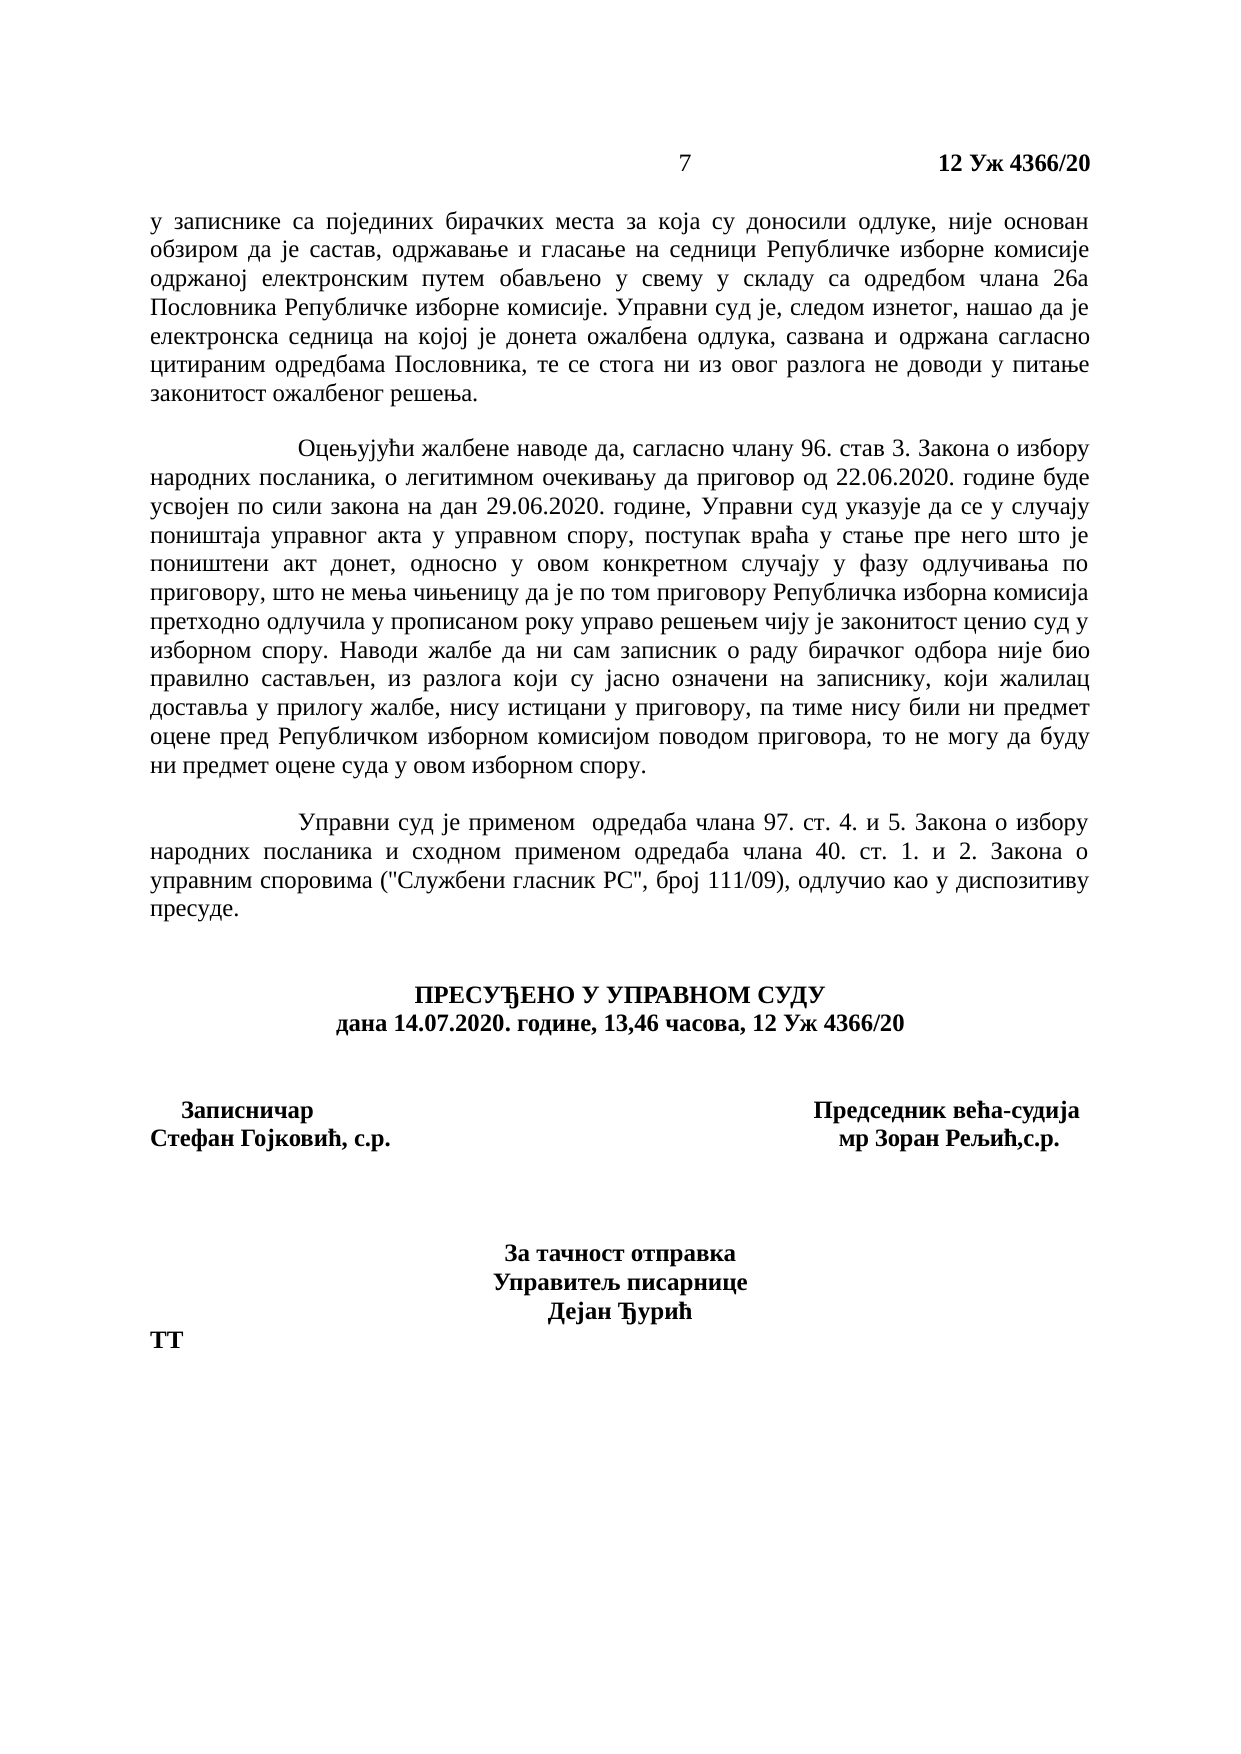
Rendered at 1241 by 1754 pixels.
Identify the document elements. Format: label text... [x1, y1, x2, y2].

text дана 14.07.2020. године, 13,46 часова, 12 Уж 4366/20 [150, 1008, 1090, 1037]
text Управни суд је применом одредаба члана 97. ст. 4. и 5. Закона о избору народних посланика и сходном применом одредаба члана 40. ст. 1. и 2. Закона о управним споровима (''Службени гласник РС'', број 111/09), одлучио као у диспозитиву пресуде. [150, 807, 1090, 922]
text Записничар Председник већа-судија [150, 1095, 1090, 1123]
text За тачност отправка [150, 1238, 1090, 1267]
text ПРЕСУЂЕНО У УПРАВНОМ СУДУ [150, 980, 1090, 1008]
text Оцењујући жалбене наводе да, сагласно члану 96. став 3. Закона о избору народних посланика, о легитимном очекивању да приговор од 22.06.2020. године буде усвојен по сили закона на дан 29.06.2020. године, Управни суд указује да се у случају поништаја управног акта у управном спору, поступак враћа у стање пре него што је поништени акт донет, односно у овом конкретном случају у фазу одлучивања по приговору, што не мења чињеницу да је по том приговору Републичка изборна комисија претходно одлучила у прописаном року управо решењем чију је законитост ценио суд у изборном спору. Наводи жалбе да ни сам записник о раду бирачког одбора није био правилно састављен, из разлога који су јасно означени на записнику, који жалилац доставља у прилогу жалбе, нису истицани у приговору, па тиме нису били ни предмет оцене пред Републичком изборном комисијом поводом приговора, то не могу да буду ни предмет оцене суда у овом изборном спору. [150, 433, 1090, 778]
text Дејан Ђурић [150, 1296, 1090, 1325]
text у записнике са појединих бирачких места за која су доносили одлуке, није основан обзиром да је састав, одржавање и гласање на седници Републичке изборне комисије одржаној електронским путем обављено у свему у складу са одредбом члана 26а Пословника Републичке изборне комисије. Управни суд је, следом изнетог, нашао да је електронска седница на којој је донета ожалбена одлука, сазвана и одржана сагласно цитираним одредбама Пословника, те се стога ни из овог разлога не доводи у питање законитост ожалбеног решења. [150, 206, 1090, 407]
text Управитељ писарнице [150, 1267, 1090, 1296]
text ТТ [150, 1325, 1090, 1353]
text Стефан Гојковић, с.р. мр Зоран Рељић,с.р. [150, 1123, 1090, 1152]
